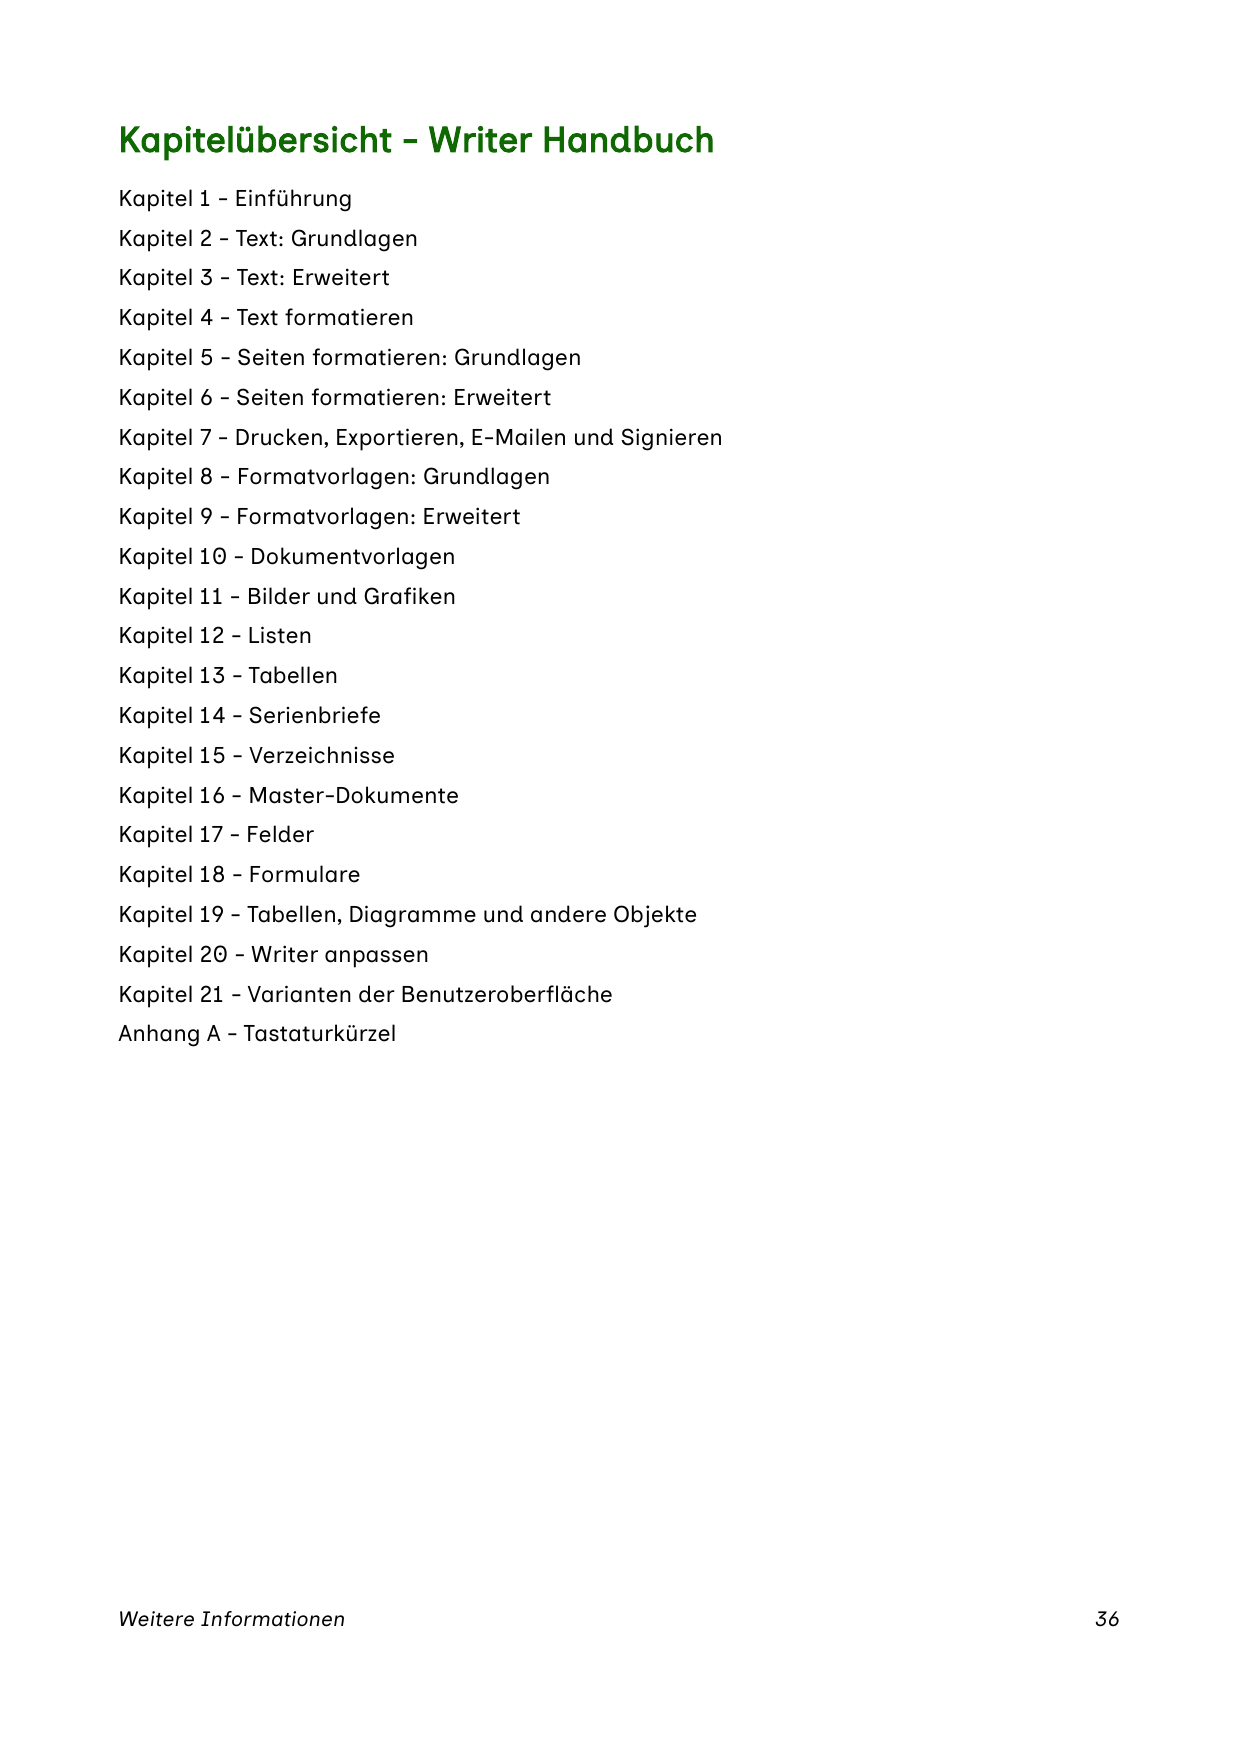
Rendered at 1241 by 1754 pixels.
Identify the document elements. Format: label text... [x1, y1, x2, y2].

text Kapitel 21 - Varianten der Benutzeroberfläche [118, 980, 1122, 1008]
text Kapitel 12 - Listen [118, 622, 1122, 650]
text Kapitel 4 - Text formatieren [118, 303, 1122, 332]
text Kapitel 17 - Felder [118, 821, 1122, 849]
text Kapitel 14 - Serienbriefe [118, 701, 1122, 729]
text Kapitel 10 - Dokumentvorlagen [118, 542, 1122, 570]
text Kapitel 11 - Bilder und Grafiken [118, 582, 1122, 610]
text Kapitel 2 - Text: Grundlagen [118, 224, 1122, 252]
text Kapitel 16 - Master-Dokumente [118, 781, 1122, 809]
text Kapitel 13 - Tabellen [118, 662, 1122, 690]
text Kapitel 1 - Einführung [118, 184, 1122, 212]
text Kapitel 15 - Verzeichnisse [118, 741, 1122, 769]
text Kapitel 8 - Formatvorlagen: Grundlagen [118, 463, 1122, 491]
text Kapitel 3 - Text: Erweitert [118, 264, 1122, 292]
text Anhang A - Tastaturkürzel [118, 1020, 1122, 1048]
subtitle Kapitelübersicht - Writer Handbuch [118, 118, 1122, 161]
text Kapitel 7 - Drucken, Exportieren, E-Mailen und Signieren [118, 423, 1122, 451]
text Kapitel 9 - Formatvorlagen: Erweitert [118, 502, 1122, 531]
text Kapitel 5 - Seiten formatieren: Grundlagen [118, 343, 1122, 371]
text Kapitel 18 - Formulare [118, 861, 1122, 889]
text Kapitel 19 - Tabellen, Diagramme und andere Objekte [118, 900, 1122, 928]
text Kapitel 6 - Seiten formatieren: Erweitert [118, 383, 1122, 411]
text Kapitel 20 - Writer anpassen [118, 940, 1122, 968]
